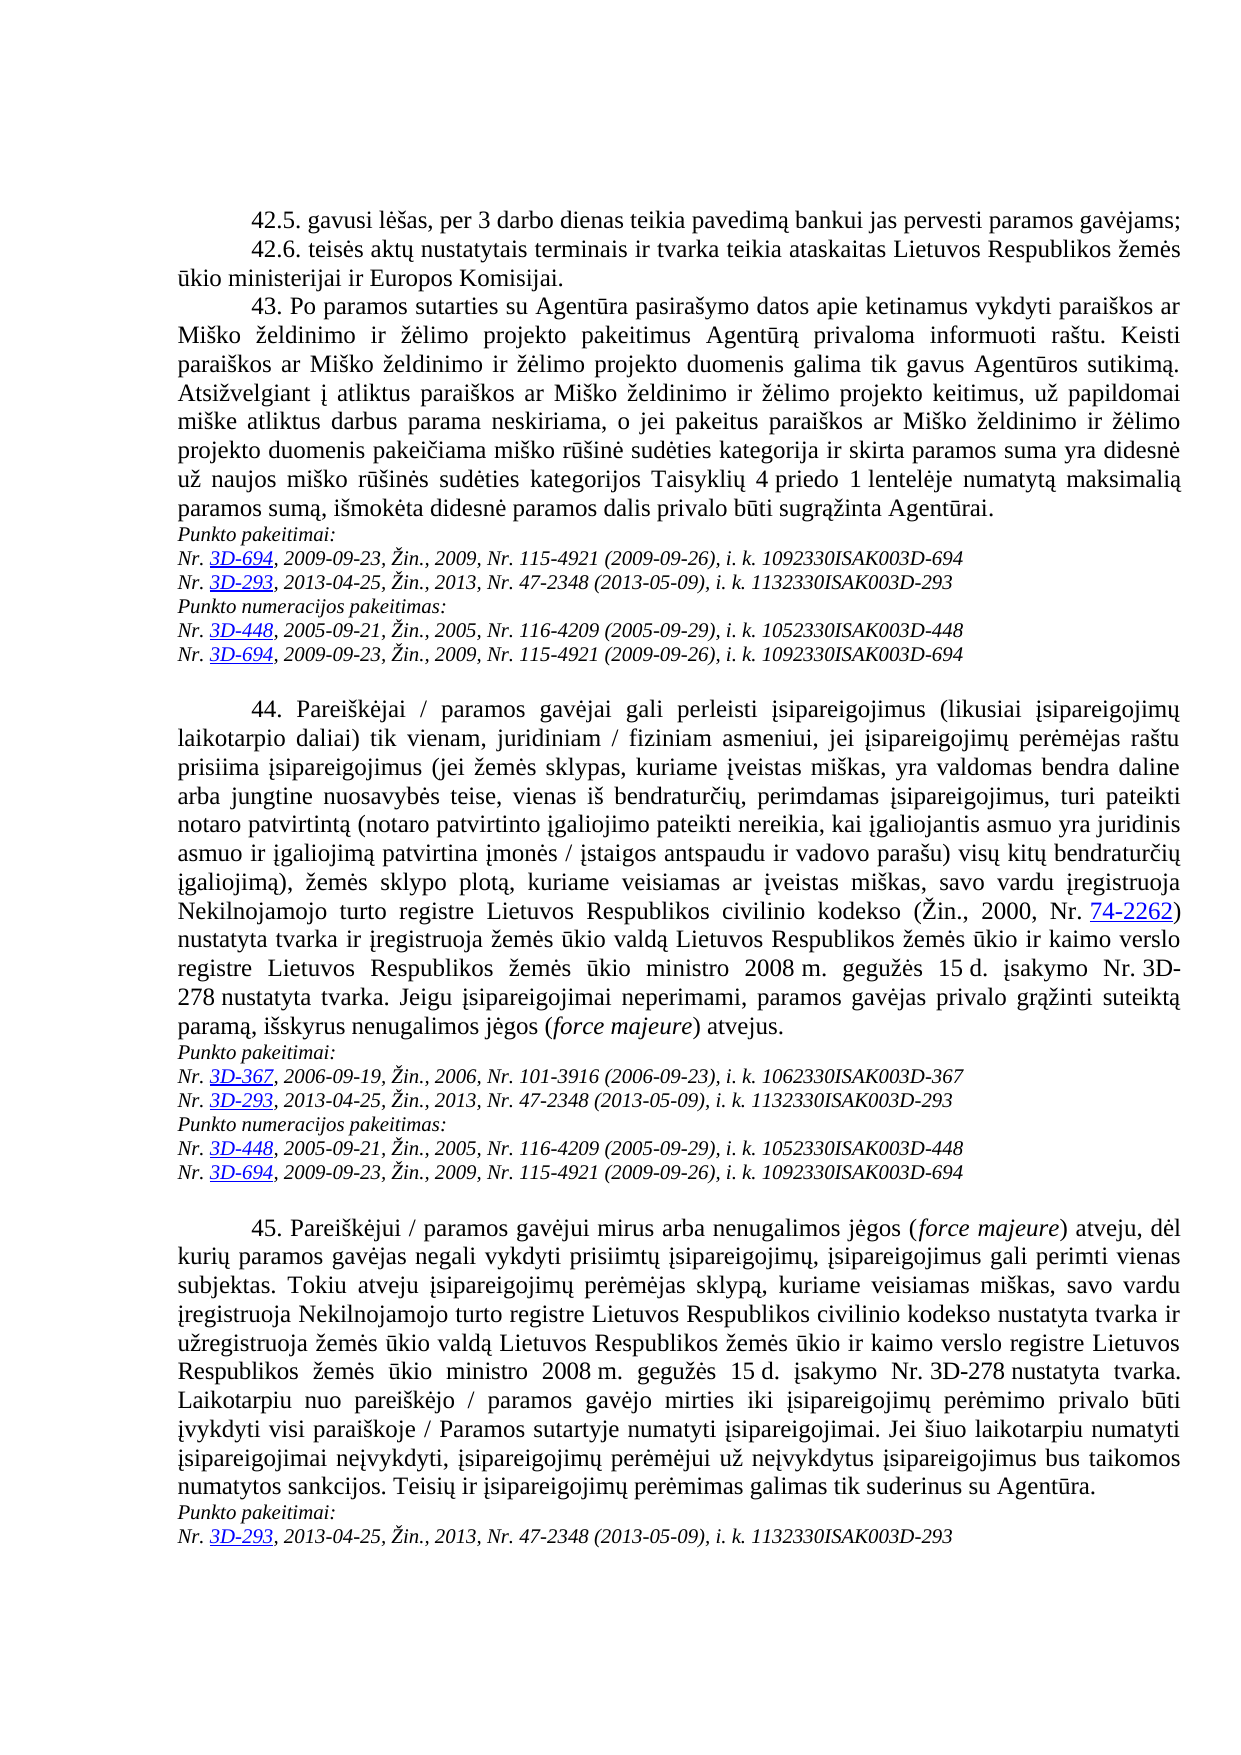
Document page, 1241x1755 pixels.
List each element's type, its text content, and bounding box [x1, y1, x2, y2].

text Punkto pakeitimai: [177, 1500, 1181, 1524]
text 42.6. teisės aktų nustatytais terminais ir tvarka teikia ataskaitas Lietuvos Respublikos žemės ūkio ministerijai ir Europos Komisijai. [177, 234, 1181, 291]
text Nr. 3D-694, 2009-09-23, Žin., 2009, Nr. 115-4921 (2009-09-26), i. k. 1092330ISAK003D-694 [177, 546, 1181, 569]
text Nr. 3D-293, 2013-04-25, Žin., 2013, Nr. 47-2348 (2013-05-09), i. k. 1132330ISAK003D-293 [177, 1524, 1181, 1548]
text Nr. 3D-367, 2006-09-19, Žin., 2006, Nr. 101-3916 (2006-09-23), i. k. 1062330ISAK003D-367 [177, 1064, 1181, 1088]
text Nr. 3D-293, 2013-04-25, Žin., 2013, Nr. 47-2348 (2013-05-09), i. k. 1132330ISAK003D-293 [177, 569, 1181, 594]
text 43. Po paramos sutarties su Agentūra pasirašymo datos apie ketinamus vykdyti paraiškos ar Miško želdinimo ir žėlimo projekto pakeitimus Agentūrą privaloma informuoti raštu. Keisti paraiškos ar Miško želdinimo ir žėlimo projekto duomenis galima tik gavus Agentūros sutikimą. Atsižvelgiant į atliktus paraiškos ar Miško želdinimo ir žėlimo projekto keitimus, už papildomai miške atliktus darbus parama neskiriama, o jei pakeitus paraiškos ar Miško želdinimo ir žėlimo projekto duomenis pakeičiama miško rūšinė sudėties kategorija ir skirta paramos suma yra didesnė už naujos miško rūšinės sudėties kategorijos Taisyklių 4 priedo 1 lentelėje numatytą maksimalią paramos sumą, išmokėta didesnė paramos dalis privalo būti sugrąžinta Agentūrai. [177, 291, 1181, 521]
text Nr. 3D-694, 2009-09-23, Žin., 2009, Nr. 115-4921 (2009-09-26), i. k. 1092330ISAK003D-694 [177, 1160, 1181, 1184]
text Punkto numeracijos pakeitimas: [177, 594, 1181, 618]
text Punkto pakeitimai: [177, 521, 1181, 546]
text 45. Pareiškėjui / paramos gavėjui mirus arba nenugalimos jėgos (force majeure) atveju, dėl kurių paramos gavėjas negali vykdyti prisiimtų įsipareigojimų, įsipareigojimus gali perimti vienas subjektas. Tokiu atveju įsipareigojimų perėmėjas sklypą, kuriame veisiamas miškas, savo vardu įregistruoja Nekilnojamojo turto registre Lietuvos Respublikos civilinio kodekso nustatyta tvarka ir užregistruoja žemės ūkio valdą Lietuvos Respublikos žemės ūkio ir kaimo verslo registre Lietuvos Respublikos žemės ūkio ministro 2008 m. gegužės 15 d. įsakymo Nr. 3D-278 nustatyta tvarka. Laikotarpiu nuo pareiškėjo / paramos gavėjo mirties iki įsipareigojimų perėmimo privalo būti įvykdyti visi paraiškoje / Paramos sutartyje numatyti įsipareigojimai. Jei šiuo laikotarpiu numatyti įsipareigojimai neįvykdyti, įsipareigojimų perėmėjui už neįvykdytus įsipareigojimus bus taikomos numatytos sankcijos. Teisių ir įsipareigojimų perėmimas galimas tik suderinus su Agentūra. [177, 1213, 1181, 1500]
text Nr. 3D-448, 2005-09-21, Žin., 2005, Nr. 116-4209 (2005-09-29), i. k. 1052330ISAK003D-448 [177, 618, 1181, 642]
text 42.5. gavusi lėšas, per 3 darbo dienas teikia pavedimą bankui jas pervesti paramos gavėjams; [177, 205, 1181, 234]
text 44. Pareiškėjai / paramos gavėjai gali perleisti įsipareigojimus (likusiai įsipareigojimų laikotarpio daliai) tik vienam, juridiniam / fiziniam asmeniui, jei įsipareigojimų perėmėjas raštu prisiima įsipareigojimus (jei žemės sklypas, kuriame įveistas miškas, yra valdomas bendra daline arba jungtine nuosavybės teise, vienas iš bendraturčių, perimdamas įsipareigojimus, turi pateikti notaro patvirtintą (notaro patvirtinto įgaliojimo pateikti nereikia, kai įgaliojantis asmuo yra juridinis asmuo ir įgaliojimą patvirtina įmonės / įstaigos antspaudu ir vadovo parašu) visų kitų bendraturčių įgaliojimą), žemės sklypo plotą, kuriame veisiamas ar įveistas miškas, savo vardu įregistruoja Nekilnojamojo turto registre Lietuvos Respublikos civilinio kodekso (Žin., 2000, Nr. 74-2262) nustatyta tvarka ir įregistruoja žemės ūkio valdą Lietuvos Respublikos žemės ūkio ir kaimo verslo registre Lietuvos Respublikos žemės ūkio ministro 2008 m. gegužės 15 d. įsakymo Nr. 3D-278 nustatyta tvarka. Jeigu įsipareigojimai neperimami, paramos gavėjas privalo grąžinti suteiktą paramą, išskyrus nenugalimos jėgos (force majeure) atvejus. [177, 694, 1181, 1039]
text Nr. 3D-448, 2005-09-21, Žin., 2005, Nr. 116-4209 (2005-09-29), i. k. 1052330ISAK003D-448 [177, 1136, 1181, 1160]
text Punkto pakeitimai: [177, 1039, 1181, 1064]
text Punkto numeracijos pakeitimas: [177, 1112, 1181, 1136]
text Nr. 3D-694, 2009-09-23, Žin., 2009, Nr. 115-4921 (2009-09-26), i. k. 1092330ISAK003D-694 [177, 642, 1181, 666]
text Nr. 3D-293, 2013-04-25, Žin., 2013, Nr. 47-2348 (2013-05-09), i. k. 1132330ISAK003D-293 [177, 1088, 1181, 1112]
